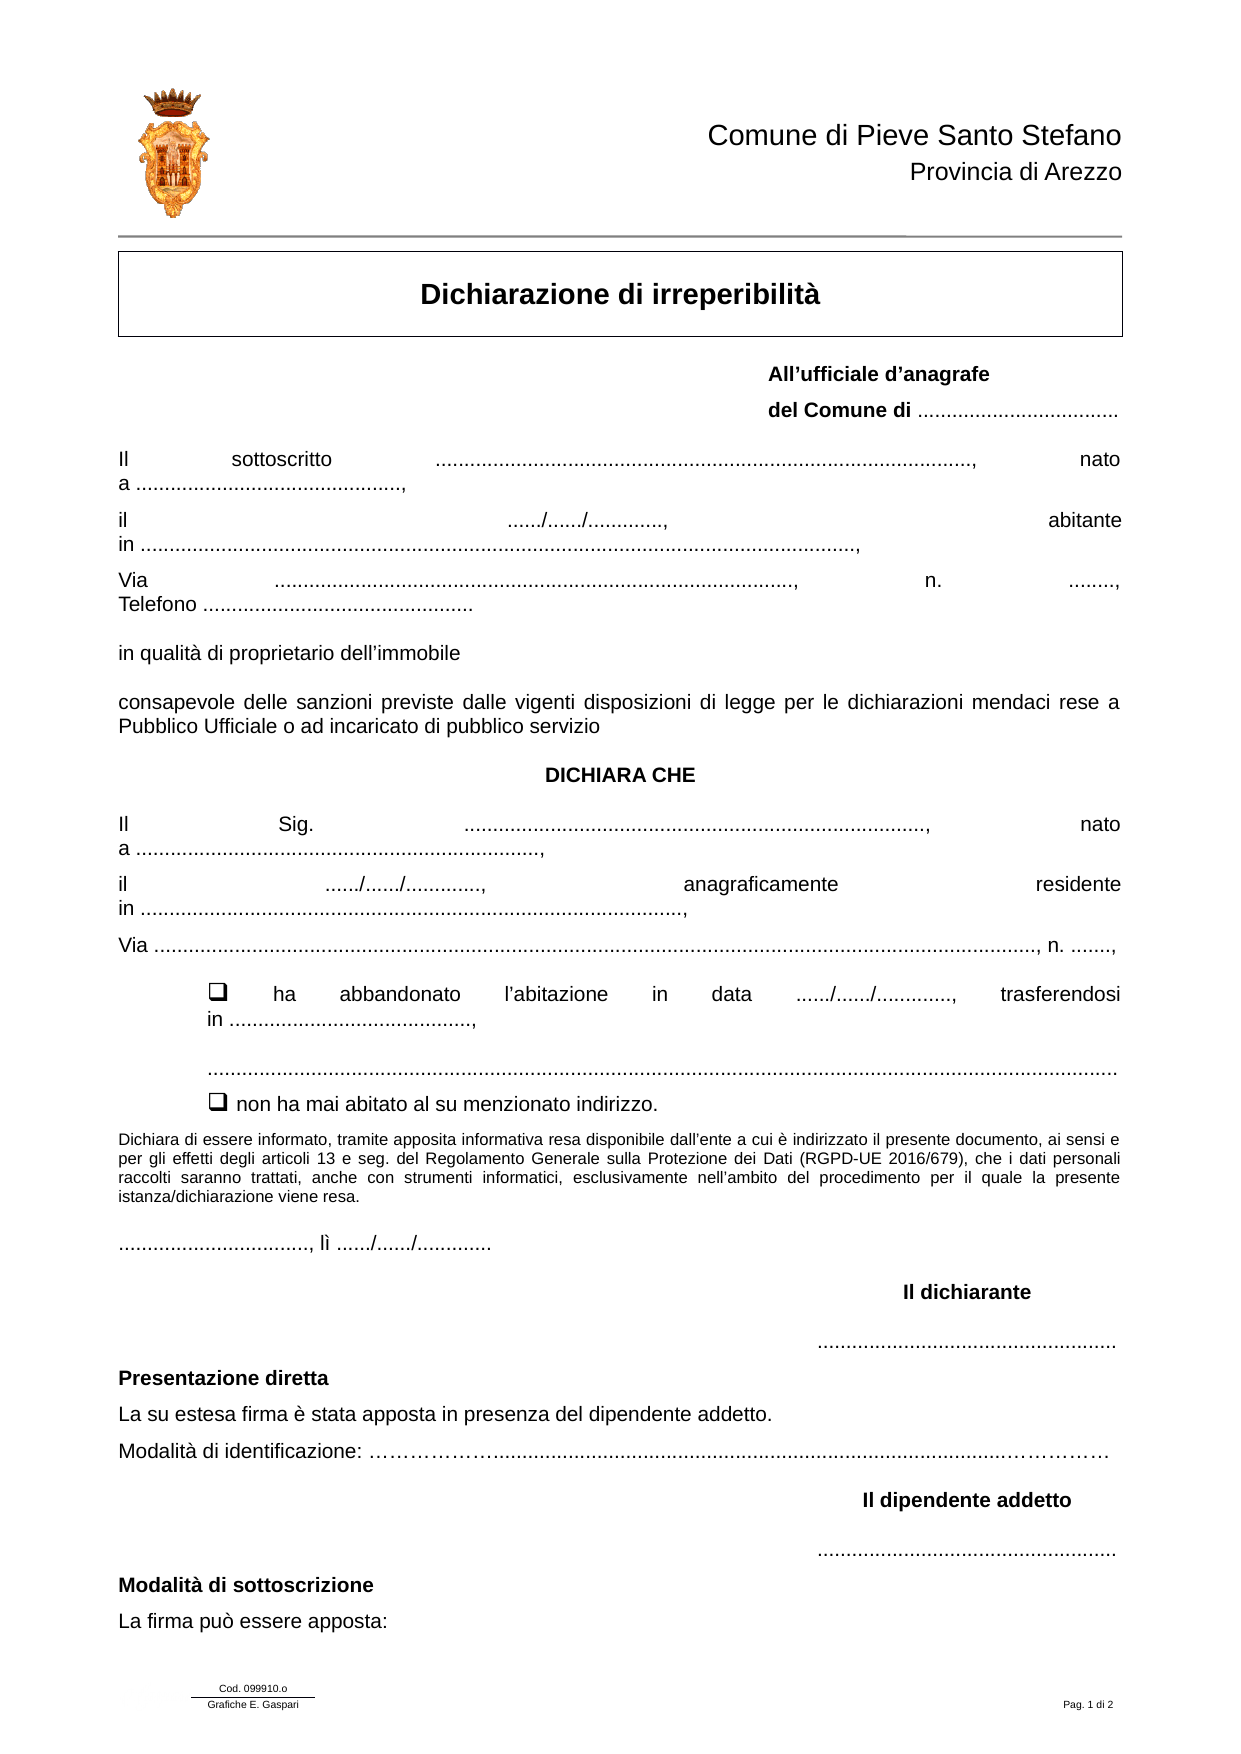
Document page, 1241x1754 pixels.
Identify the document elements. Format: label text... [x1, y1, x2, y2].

subtitle il ....../....../............., abitante in ............................................................................................................................, [118, 508, 1122, 556]
subtitle All’ufficiale d’anagrafe [768, 362, 1122, 386]
text Il dipendente addetto [812, 1487, 1122, 1511]
text Provincia di Arezzo [224, 157, 1122, 185]
subtitle Presentazione diretta [118, 1366, 1122, 1389]
text Dichiara di essere informato, tramite apposita informativa resa disponibile dall’ente a cui è indirizzato il presente documento, ai sensi e per gli effetti degli articoli 13 e seg. del Regolamento Generale sulla Protezione dei Dati (RGPD-UE 2016/679), che i dati personali raccolti saranno trattati, anche con strumenti informatici, esclusivamente nell’ambito del procedimento per il quale la presente istanza/dichiarazione viene resa. [118, 1129, 1122, 1206]
subtitle DICHIARA CHE [118, 763, 1122, 787]
picture [122, 87, 224, 219]
subtitle del Comune di ................................... [768, 398, 1122, 422]
text .................................................... [812, 1536, 1122, 1560]
table_header Dichiarazione di irreperibilità [119, 252, 1122, 336]
subtitle in qualità di proprietario dell’immobile [118, 641, 1122, 665]
text Il Sig. ................................................................................, nato a ......................................................................, [118, 812, 1122, 860]
text  non ha mai abitato al su menzionato indirizzo. [207, 1092, 1122, 1117]
text il ....../....../............., anagraficamente residente in .............................................................................................., [118, 872, 1122, 920]
text La su estesa firma è stata apposta in presenza del dipendente addetto. [118, 1402, 1122, 1426]
text Modalità di identificazione: ……………….........................................................................................…………… [118, 1438, 1122, 1462]
text  ha abbandonato l’abitazione in data ....../....../............., trasferendosi in .........................................., [207, 982, 1122, 1031]
text .................................................... [812, 1329, 1122, 1353]
text ................................., lì ....../....../............. [118, 1231, 1122, 1255]
text Comune di Pieve Santo Stefano [224, 118, 1122, 152]
subtitle Via .........................................................................................., n. ........, Telefono ............................................... [118, 568, 1122, 616]
text Modalità di sottoscrizione [118, 1573, 1122, 1597]
subtitle Il sottoscritto ............................................................................................., nato a .............................................., [118, 447, 1122, 495]
text La firma può essere apposta: [118, 1609, 1122, 1633]
subtitle consapevole delle sanzioni previste dalle vigenti disposizioni di legge per le dichiarazioni mendaci rese a Pubblico Ufficiale o ad incaricato di pubblico servizio [118, 690, 1122, 738]
text Via ........................................................................................................................................................., n. ......., [118, 933, 1122, 957]
text Il dichiarante [812, 1280, 1122, 1304]
text .............................................................................................................................................................. [207, 1056, 1122, 1079]
